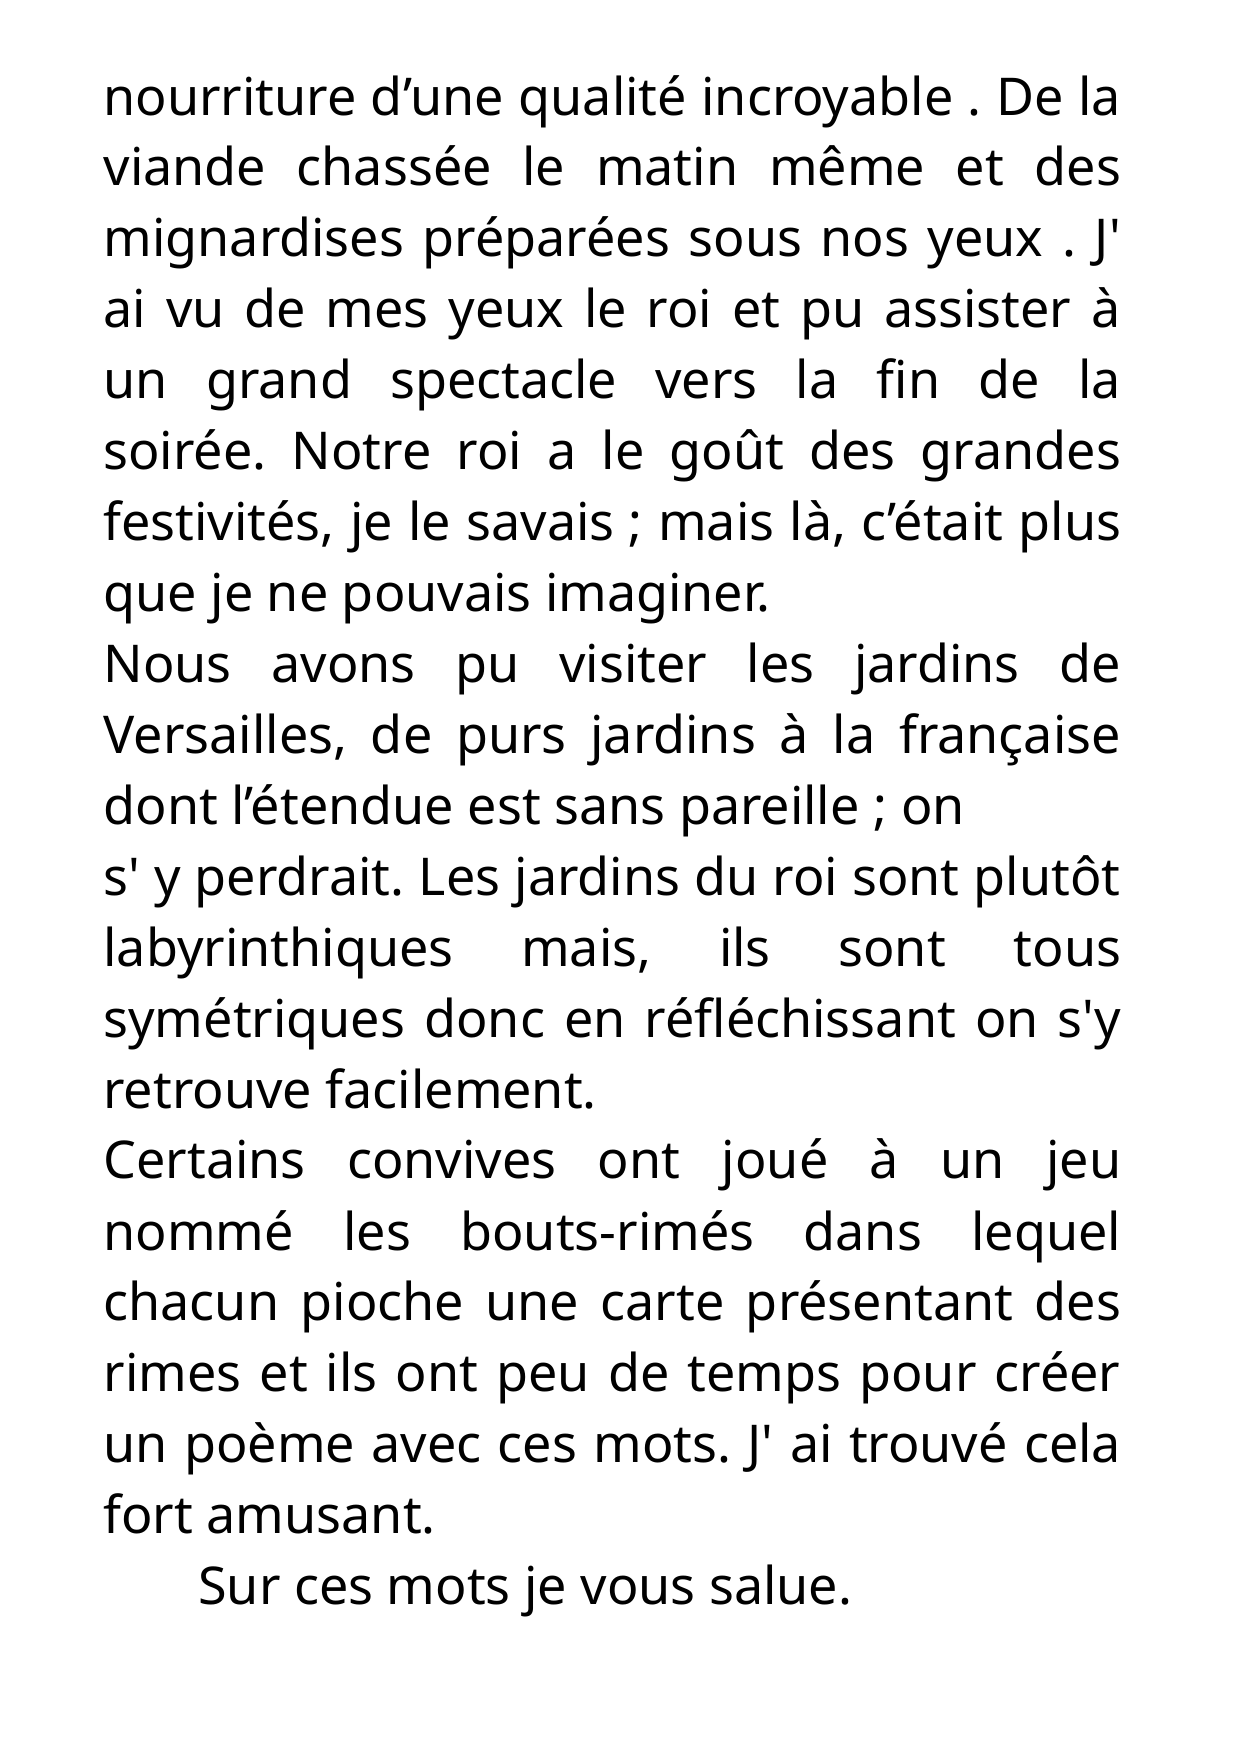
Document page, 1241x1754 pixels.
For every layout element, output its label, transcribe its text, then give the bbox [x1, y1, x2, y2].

text Sur ces mots je vous salue. [103, 1549, 1122, 1620]
text nourriture d’une qualité incroyable . De la viande chassée le matin même et des mignardises préparées sous nos yeux . J' ai vu de mes yeux le roi et pu assister à un grand spectacle vers la fin de la soirée. Notre roi a le goût des grandes festivités, je le savais ; mais là, c’était plus que je ne pouvais imaginer. [103, 59, 1122, 627]
text Certains convives ont joué à un jeu nommé les bouts-rimés dans lequel chacun pioche une carte présentant des rimes et ils ont peu de temps pour créer un poème avec ces mots. J' ai trouvé cela fort amusant. [103, 1123, 1122, 1549]
text Nous avons pu visiter les jardins de Versailles, de purs jardins à la française dont l’étendue est sans pareille ; on [103, 627, 1122, 839]
text s' y perdrait. Les jardins du roi sont plutôt labyrinthiques mais, ils sont tous symétriques donc en réfléchissant on s'y retrouve facilement. [103, 839, 1122, 1123]
